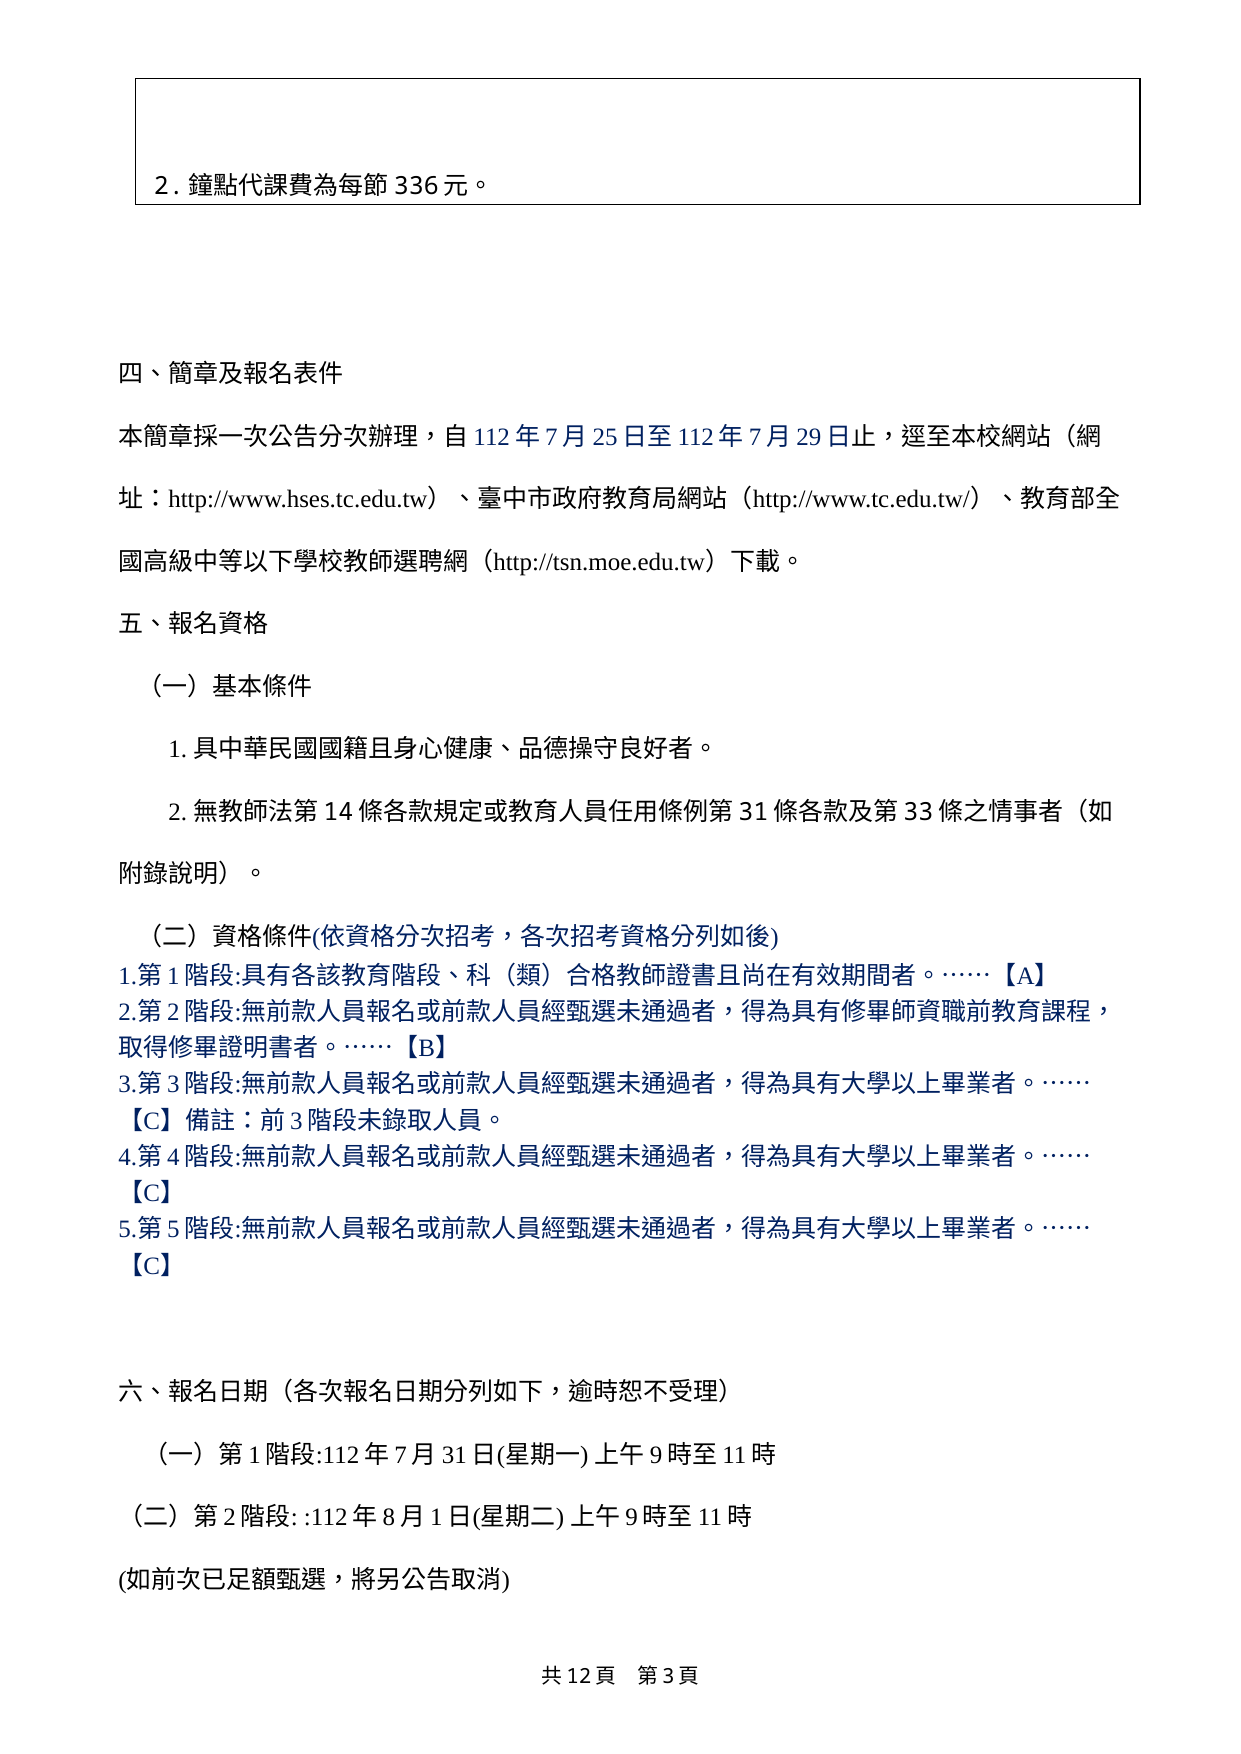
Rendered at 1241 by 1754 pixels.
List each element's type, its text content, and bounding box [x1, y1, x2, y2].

text 2.第2階段:無前款人員報名或前款人員經甄選未通過者，得為具有修畢師資職前教育課程，取得修畢證明書者。……【B】 [118, 991, 1122, 1064]
text 五、報名資格 [118, 580, 1122, 643]
text 5.第5階段:無前款人員報名或前款人員經甄選未通過者，得為具有大學以上畢業者。……【C】 [118, 1209, 1122, 1281]
text （二）資格條件(依資格分次招考，各次招考資格分列如後) [118, 893, 1122, 955]
text 2. 無教師法第14條各款規定或教育人員任用條例第31條各款及第33條之情事者（如附錄說明）。 [118, 768, 1122, 893]
text 4.第4階段:無前款人員報名或前款人員經甄選未通過者，得為具有大學以上畢業者。……【C】 [118, 1136, 1122, 1209]
table_cell 2. 鐘點代課費為每節336元。 [136, 79, 1139, 204]
text （一）第1階段:112年7月31日(星期一) 上午9時至11時 [118, 1411, 1122, 1473]
text （一）基本條件 [118, 643, 1122, 705]
text （二）第2階段: :112年8月1日(星期二) 上午9時至11時 [118, 1473, 1122, 1536]
text 1. 具中華民國國籍且身心健康、品德操守良好者。 [118, 705, 1122, 768]
text 1.第1階段:具有各該教育階段、科（類）合格教師證書且尚在有效期間者。……【A】 [118, 955, 1122, 991]
text (如前次已足額甄選，將另公告取消) [118, 1536, 1122, 1598]
text 六、報名日期（各次報名日期分列如下，逾時恕不受理） [118, 1348, 1122, 1411]
text 3.第3階段:無前款人員報名或前款人員經甄選未通過者，得為具有大學以上畢業者。……【C】備註：前3階段未錄取人員。 [118, 1064, 1122, 1136]
text 四、簡章及報名表件 本簡章採一次公告分次辦理，自112年7月25日至112年7月29日止，逕至本校網站（網址：http://www.hses.tc.edu.tw）、臺中市政府教育局網站（http://www.tc.edu.tw/）、教育部全國高級中等以下學校教師選聘網（http://tsn.moe.edu.tw）下載。 [118, 330, 1122, 580]
